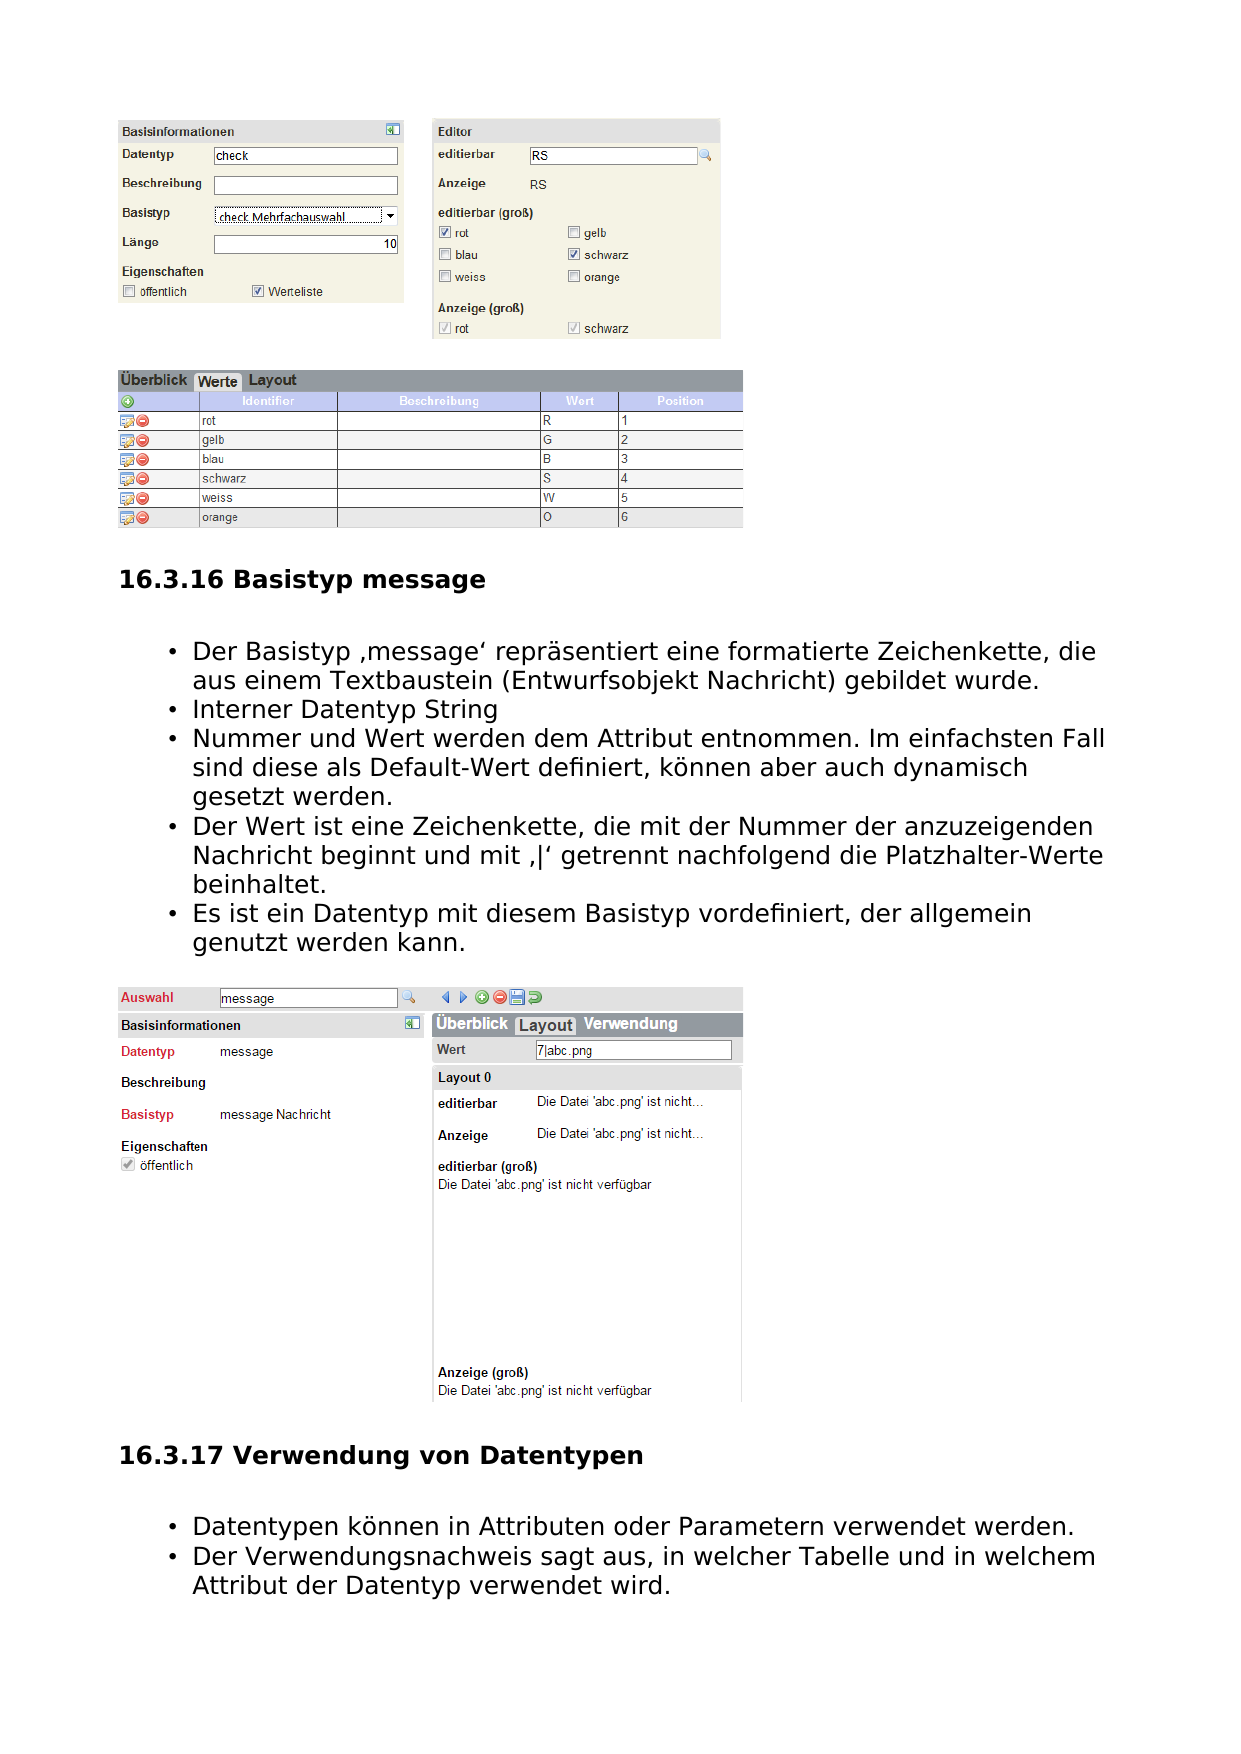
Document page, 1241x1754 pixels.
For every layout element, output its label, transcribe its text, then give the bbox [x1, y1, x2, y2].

list Datentypen können in Attributen oder Parametern verwendet werden. [177, 1513, 1122, 1542]
list Es ist ein Datentyp mit diesem Basistyp vordefiniert, der allgemein genutzt werden kann. [177, 899, 1122, 957]
list Nummer und Wert werden dem Attribut entnommen. Im einfachsten Fall sind diese als Default-Wert definiert, können aber auch dynamisch gesetzt werden. [177, 724, 1122, 812]
picture [118, 118, 744, 528]
subtitle 16.3.16 Basistyp message [118, 566, 1122, 595]
list Der Basistyp ‚message‘ repräsentiert eine formatierte Zeichenkette, die aus einem Textbaustein (Entwurfsobjekt Nachricht) gebildet wurde. [177, 637, 1122, 695]
subtitle 16.3.17 Verwendung von Datentypen [118, 1441, 1122, 1471]
list Der Wert ist eine Zeichenkette, die mit der Nummer der anzuzeigenden Nachricht beginnt und mit ‚|‘ getrennt nachfolgend die Platzhalter-Werte beinhaltet. [177, 812, 1122, 899]
list Der Verwendungsnachweis sagt aus, in welcher Tabelle und in welchem Attribut der Datentyp verwendet wird. [177, 1542, 1122, 1600]
list Interner Datentyp String [177, 695, 1122, 724]
picture [118, 987, 744, 1404]
